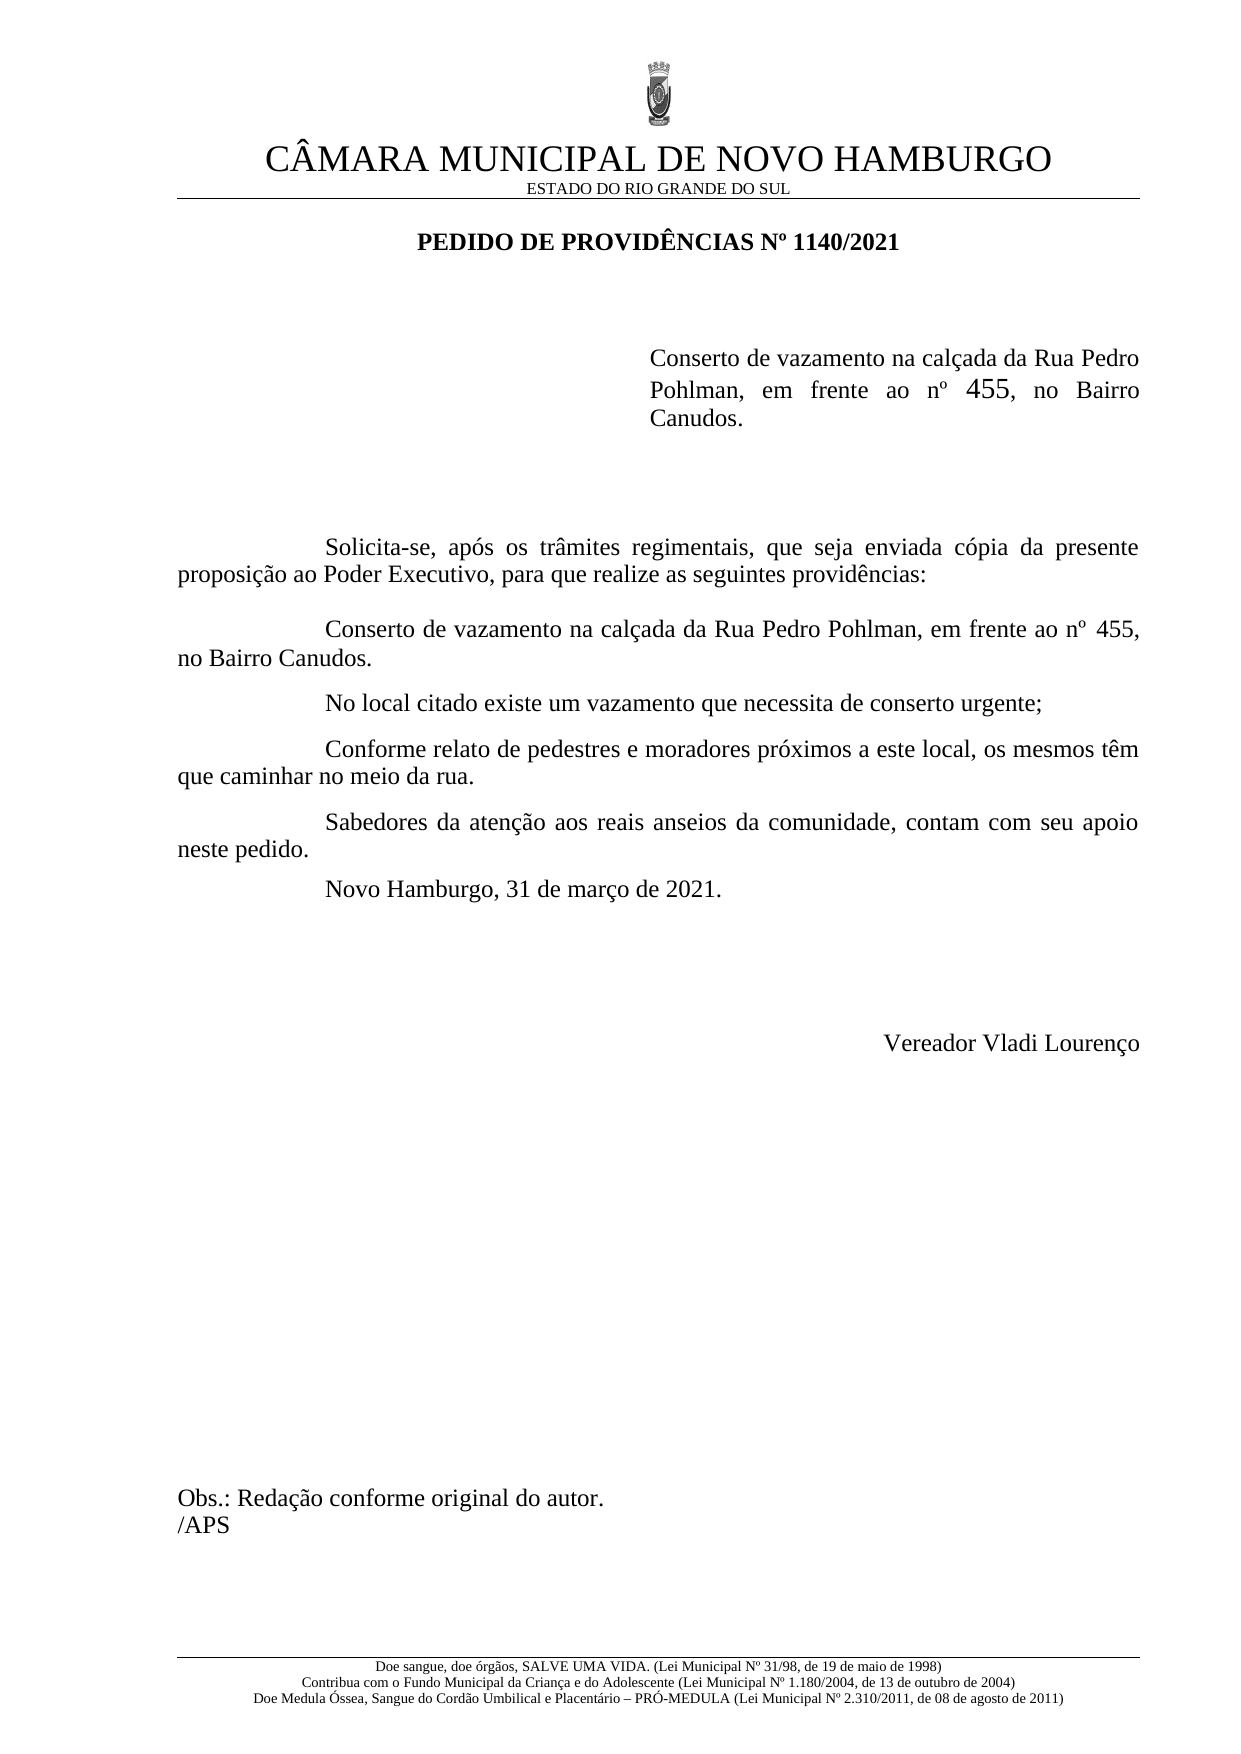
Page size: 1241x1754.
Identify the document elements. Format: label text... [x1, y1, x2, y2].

text Conforme relato de pedestres e moradores próximos a este local, os mesmos têm que caminhar no meio da rua. [177, 735, 1140, 790]
text Sabedores da atenção aos reais anseios da comunidade, contam com seu apoio neste pedido. [177, 808, 1140, 863]
text Solicita-se, após os trâmites regimentais, que seja enviada cópia da presente proposição ao Poder Executivo, para que realize as seguintes providências: [177, 533, 1140, 588]
text PEDIDO DE PROVIDÊNCIAS Nº 1140/2021 [177, 228, 1140, 256]
text Novo Hamburgo, 31 de março de 2021. [177, 875, 1140, 903]
text Conserto de vazamento na calçada da Rua Pedro Pohlman, em frente ao nº 455, no Bairro Canudos. [649, 344, 1140, 432]
text Obs.: Redação conforme original do autor. [177, 1484, 1140, 1512]
text /APS [177, 1512, 1140, 1539]
text No local citado existe um vazamento que necessita de conserto urgente; [177, 689, 1140, 717]
text Conserto de vazamento na calçada da Rua Pedro Pohlman, em frente ao nº 455, no Bairro Canudos. [177, 612, 1140, 672]
text Vereador Vladi Lourenço [177, 1029, 1140, 1056]
